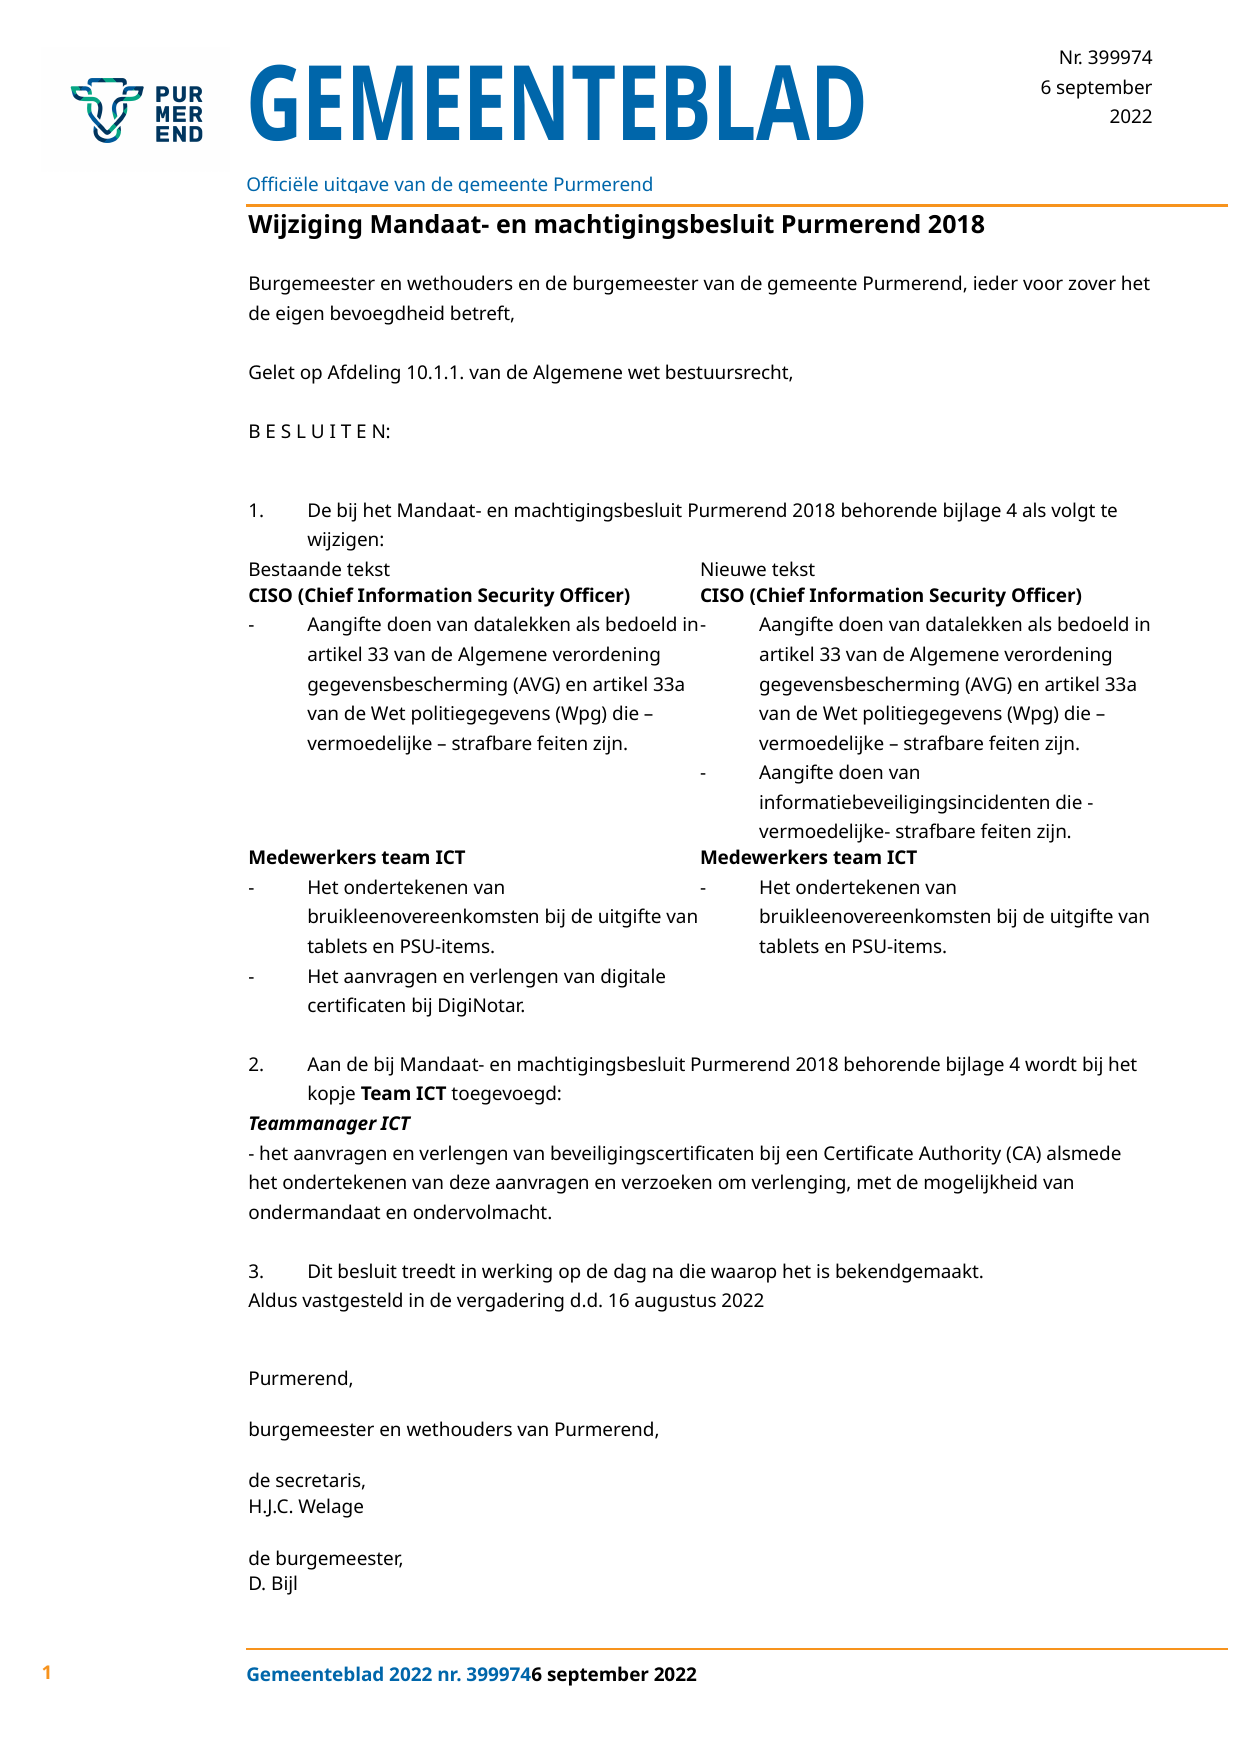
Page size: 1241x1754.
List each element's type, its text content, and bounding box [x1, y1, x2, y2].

text Teammanager ICT [248, 1110, 1152, 1136]
list De bij het Mandaat- en machtigingsbesluit Purmerend 2018 behorende bijlage 4 als volgt te wijzigen: [248, 497, 1152, 552]
text D. Bijl [248, 1571, 1152, 1596]
text Purmerend, [248, 1365, 1152, 1391]
text - het aanvragen en verlengen van beveiligingscertificaten bij een Certificate Authority (CA) alsmede het ondertekenen van deze aanvragen en verzoeken om verlenging, met de mogelijkheid van ondermandaat en ondervolmacht. [248, 1140, 1152, 1224]
text burgemeester en wethouders van Purmerend, [248, 1416, 1152, 1442]
list Dit besluit treedt in werking op de dag na die waarop het is bekendgemaakt. [248, 1258, 1152, 1284]
text Gelet op Afdeling 10.1.1. van de Algemene wet bestuursrecht, [248, 359, 1152, 385]
text B E S L U I T E N: [248, 418, 1152, 444]
table_header Nieuwe tekst [700, 556, 1152, 582]
text Aldus vastgesteld in de vergadering d.d. 16 augustus 2022 [248, 1288, 1152, 1313]
list Aan de bij Mandaat- en machtigingsbesluit Purmerend 2018 behorende bijlage 4 wordt bij het kopje Team ICT toegevoegd: [248, 1051, 1152, 1106]
table_cell CISO (Chief Information Security Officer) Aangifte doen van datalekken als bedoeld in artikel 33 van de Algemene verordening gegevensbescherming (AVG) en artikel 33a van de Wet politiegegevens (Wpg) die – vermoedelijke – strafbare feiten zijn. Aangifte doen van informatiebeveiligingsincidenten die - vermoedelijke- strafbare feiten zijn. [700, 582, 1152, 844]
text de burgemeester, [248, 1545, 1152, 1571]
text Wijziging Mandaat- en machtigingsbesluit Purmerend 2018 [248, 207, 1152, 241]
text H.J.C. Welage [248, 1493, 1152, 1519]
text Burgemeester en wethouders en de burgemeester van de gemeente Purmerend, ieder voor zover het de eigen bevoegdheid betreft, [248, 270, 1152, 326]
table_cell CISO (Chief Information Security Officer) Aangifte doen van datalekken als bedoeld in artikel 33 van de Algemene verordening gegevensbescherming (AVG) en artikel 33a van de Wet politiegegevens (Wpg) die – vermoedelijke – strafbare feiten zijn. [248, 582, 700, 844]
table_cell Medewerkers team ICT Het ondertekenen van bruikleenovereenkomsten bij de uitgifte van tablets en PSU-items. [700, 845, 1152, 1018]
text de secretaris, [248, 1468, 1152, 1493]
table_cell Medewerkers team ICT Het ondertekenen van bruikleenovereenkomsten bij de uitgifte van tablets en PSU-items. Het aanvragen en verlengen van digitale certificaten bij DigiNotar. [248, 845, 700, 1018]
picture [41, 47, 231, 172]
table_header Bestaande tekst [248, 556, 700, 582]
